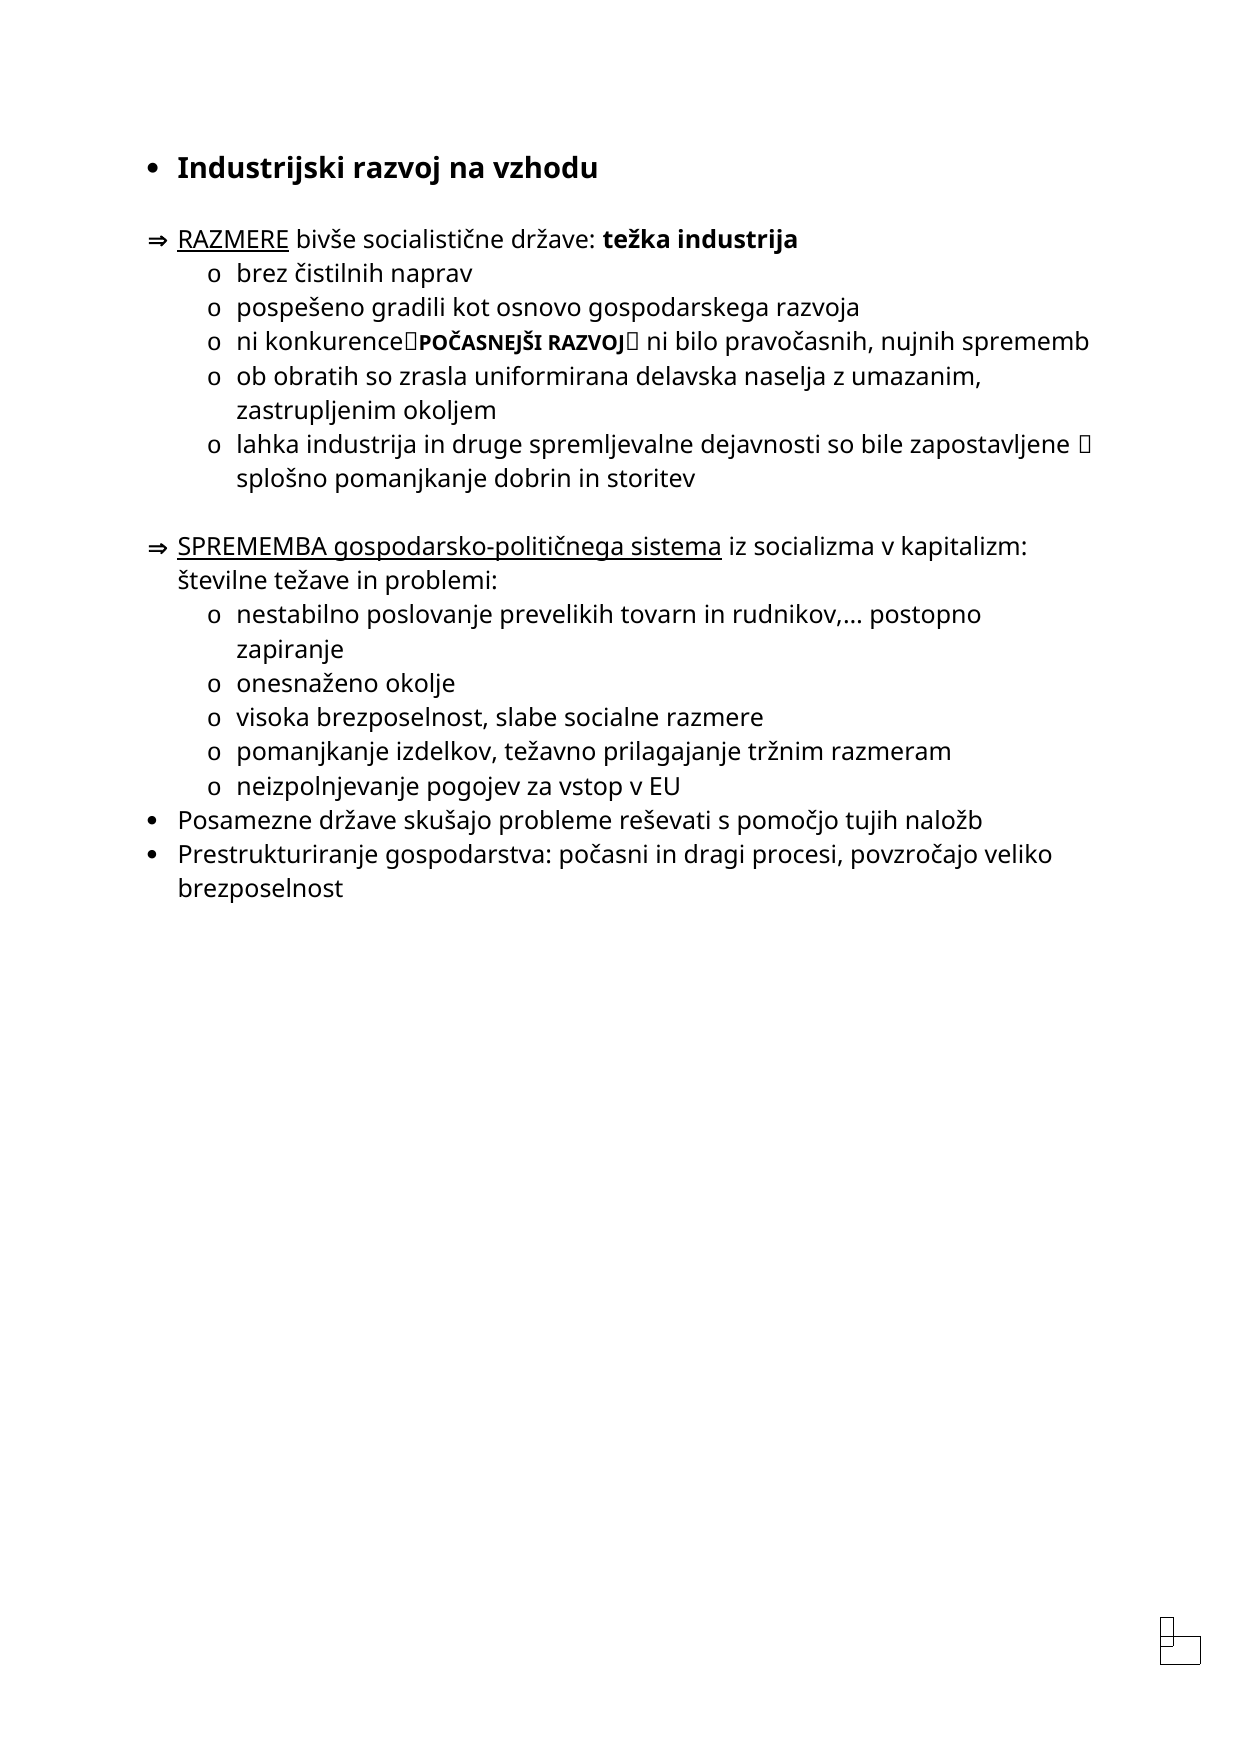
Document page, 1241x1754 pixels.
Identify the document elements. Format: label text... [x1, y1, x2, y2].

list neizpolnjevanje pogojev za vstop v EU [207, 768, 1093, 802]
list lahka industrija in druge spremljevalne dejavnosti so bile zapostavljene  splošno pomanjkanje dobrin in storitev [207, 427, 1093, 495]
list nestabilno poslovanje prevelikih tovarn in rudnikov,… postopno zapiranje [207, 597, 1093, 665]
list ni konkurencePOČASNEJŠI RAZVOJ ni bilo pravočasnih, nujnih sprememb [207, 324, 1093, 358]
list brez čistilnih naprav [207, 255, 1093, 290]
list SPREMEMBA gospodarsko-političnega sistema iz socializma v kapitalizm: številne težave in problemi: [148, 529, 1093, 597]
list Prestrukturiranje gospodarstva: počasni in dragi procesi, povzročajo veliko brezposelnost [148, 837, 1093, 905]
list Industrijski razvoj na vzhodu [148, 148, 1093, 187]
list ob obratih so zrasla uniformirana delavska naselja z umazanim, zastrupljenim okoljem [207, 358, 1093, 427]
list visoka brezposelnost, slabe socialne razmere [207, 700, 1093, 734]
list pospešeno gradili kot osnovo gospodarskega razvoja [207, 290, 1093, 324]
list pomanjkanje izdelkov, težavno prilagajanje tržnim razmeram [207, 734, 1093, 768]
list RAZMERE bivše socialistične države: težka industrija [148, 221, 1093, 255]
list onesnaženo okolje [207, 665, 1093, 700]
list Posamezne države skušajo probleme reševati s pomočjo tujih naložb [148, 802, 1093, 837]
